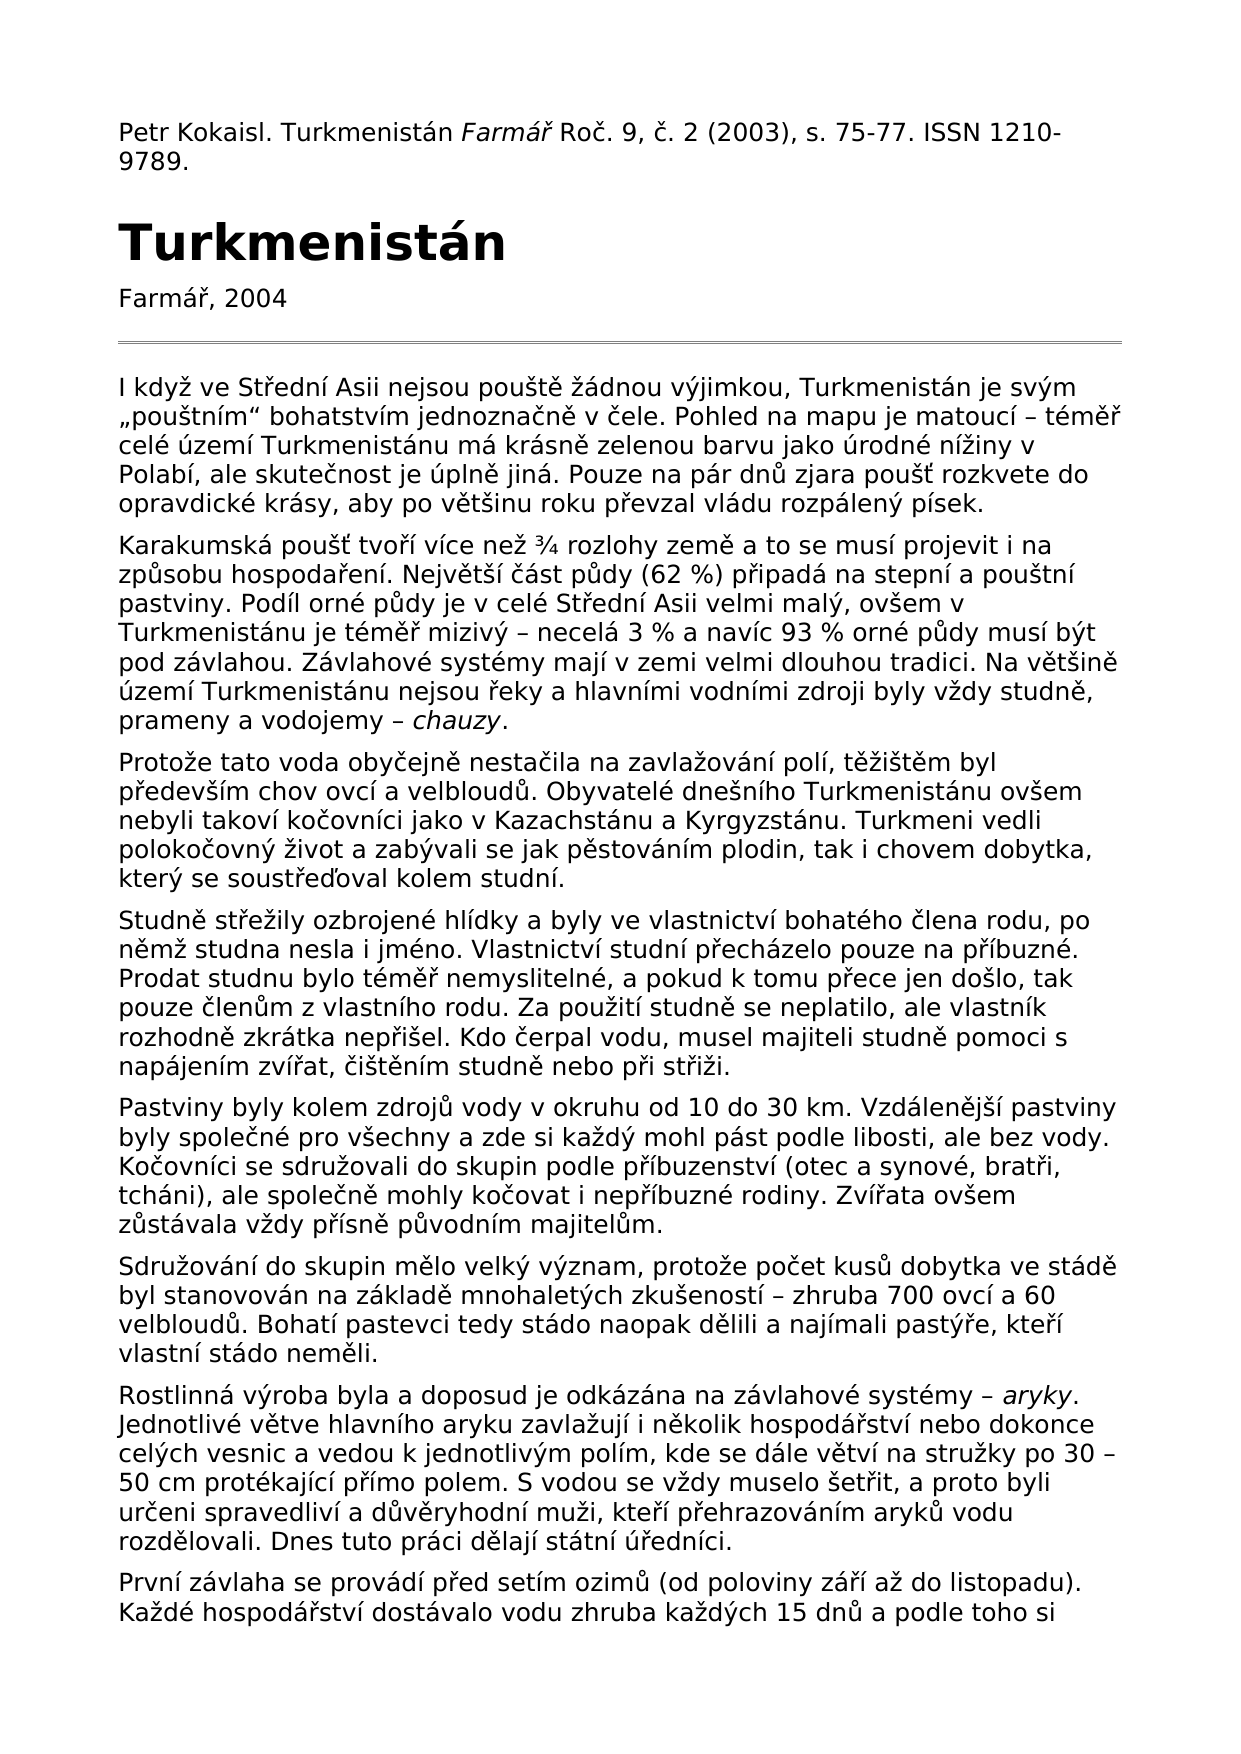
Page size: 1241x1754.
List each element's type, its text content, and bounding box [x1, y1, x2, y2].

text Rostlinná výroba byla a doposud je odkázána na závlahové systémy – aryky. Jednotlivé větve hlavního aryku zavlažují i několik hospodářství nebo dokonce celých vesnic a vedou k jednotlivým polím, kde se dále větví na stružky po 30 – 50 cm protékající přímo polem. S vodou se vždy muselo šetřit, a proto byli určeni spravedliví a důvěryhodní muži, kteří přehrazováním aryků vodu rozdělovali. Dnes tuto práci dělají státní úředníci. [118, 1381, 1122, 1556]
text Karakumská poušť tvoří více než ¾ rozlohy země a to se musí projevit i na způsobu hospodaření. Největší část půdy (62 %) připadá na stepní a pouštní pastviny. Podíl orné půdy je v celé Střední Asii velmi malý, ovšem v Turkmenistánu je téměř mizivý – necelá 3 % a navíc 93 % orné půdy musí být pod závlahou. Závlahové systémy mají v zemi velmi dlouhou tradici. Na většině území Turkmenistánu nejsou řeky a hlavními vodními zdroji byly vždy studně, prameny a vodojemy – chauzy. [118, 531, 1122, 735]
text I když ve Střední Asii nejsou pouště žádnou výjimkou, Turkmenistán je svým „pouštním“ bohatstvím jednoznačně v čele. Pohled na mapu je matoucí – téměř celé území Turkmenistánu má krásně zelenou barvu jako úrodné nížiny v Polabí, ale skutečnost je úplně jiná. Pouze na pár dnů zjara poušť rozkvete do opravdické krásy, aby po většinu roku převzal vládu rozpálený písek. [118, 373, 1122, 518]
text Protože tato voda obyčejně nestačila na zavlažování polí, těžištěm byl především chov ovcí a velbloudů. Obyvatelé dnešního Turkmenistánu ovšem nebyli takoví kočovníci jako v Kazachstánu a Kyrgyzstánu. Turkmeni vedli polokočovný život a zabývali se jak pěstováním plodin, tak i chovem dobytka, který se soustřeďoval kolem studní. [118, 748, 1122, 893]
text Pastviny byly kolem zdrojů vody v okruhu od 10 do 30 km. Vzdálenější pastviny byly společné pro všechny a zde si každý mohl pást podle libosti, ale bez vody. Kočovníci se sdružovali do skupin podle příbuzenství (otec a synové, bratři, tcháni), ale společně mohly kočovat i nepříbuzné rodiny. Zvířata ovšem zůstávala vždy přísně původním majitelům. [118, 1093, 1122, 1239]
text Farmář, 2004 [118, 285, 1122, 314]
text Petr Kokaisl. Turkmenistán Farmář Roč. 9, č. 2 (2003), s. 75-77. ISSN 1210-9789. [118, 118, 1122, 176]
subtitle Turkmenistán [118, 214, 1122, 272]
text Studně střežily ozbrojené hlídky a byly ve vlastnictví bohatého člena rodu, po němž studna nesla i jméno. Vlastnictví studní přecházelo pouze na příbuzné. Prodat studnu bylo téměř nemyslitelné, a pokud k tomu přece jen došlo, tak pouze členům z vlastního rodu. Za použití studně se neplatilo, ale vlastník rozhodně zkrátka nepřišel. Kdo čerpal vodu, musel majiteli studně pomoci s napájením zvířat, čištěním studně nebo při střiži. [118, 906, 1122, 1081]
text První závlaha se provádí před setím ozimů (od poloviny září až do listopadu). Každé hospodářství dostávalo vodu zhruba každých 15 dnů a podle toho si [118, 1568, 1122, 1627]
text Sdružování do skupin mělo velký význam, protože počet kusů dobytka ve stádě byl stanovován na základě mnohaletých zkušeností – zhruba 700 ovcí a 60 velbloudů. Bohatí pastevci tedy stádo naopak dělili a najímali pastýře, kteří vlastní stádo neměli. [118, 1252, 1122, 1368]
